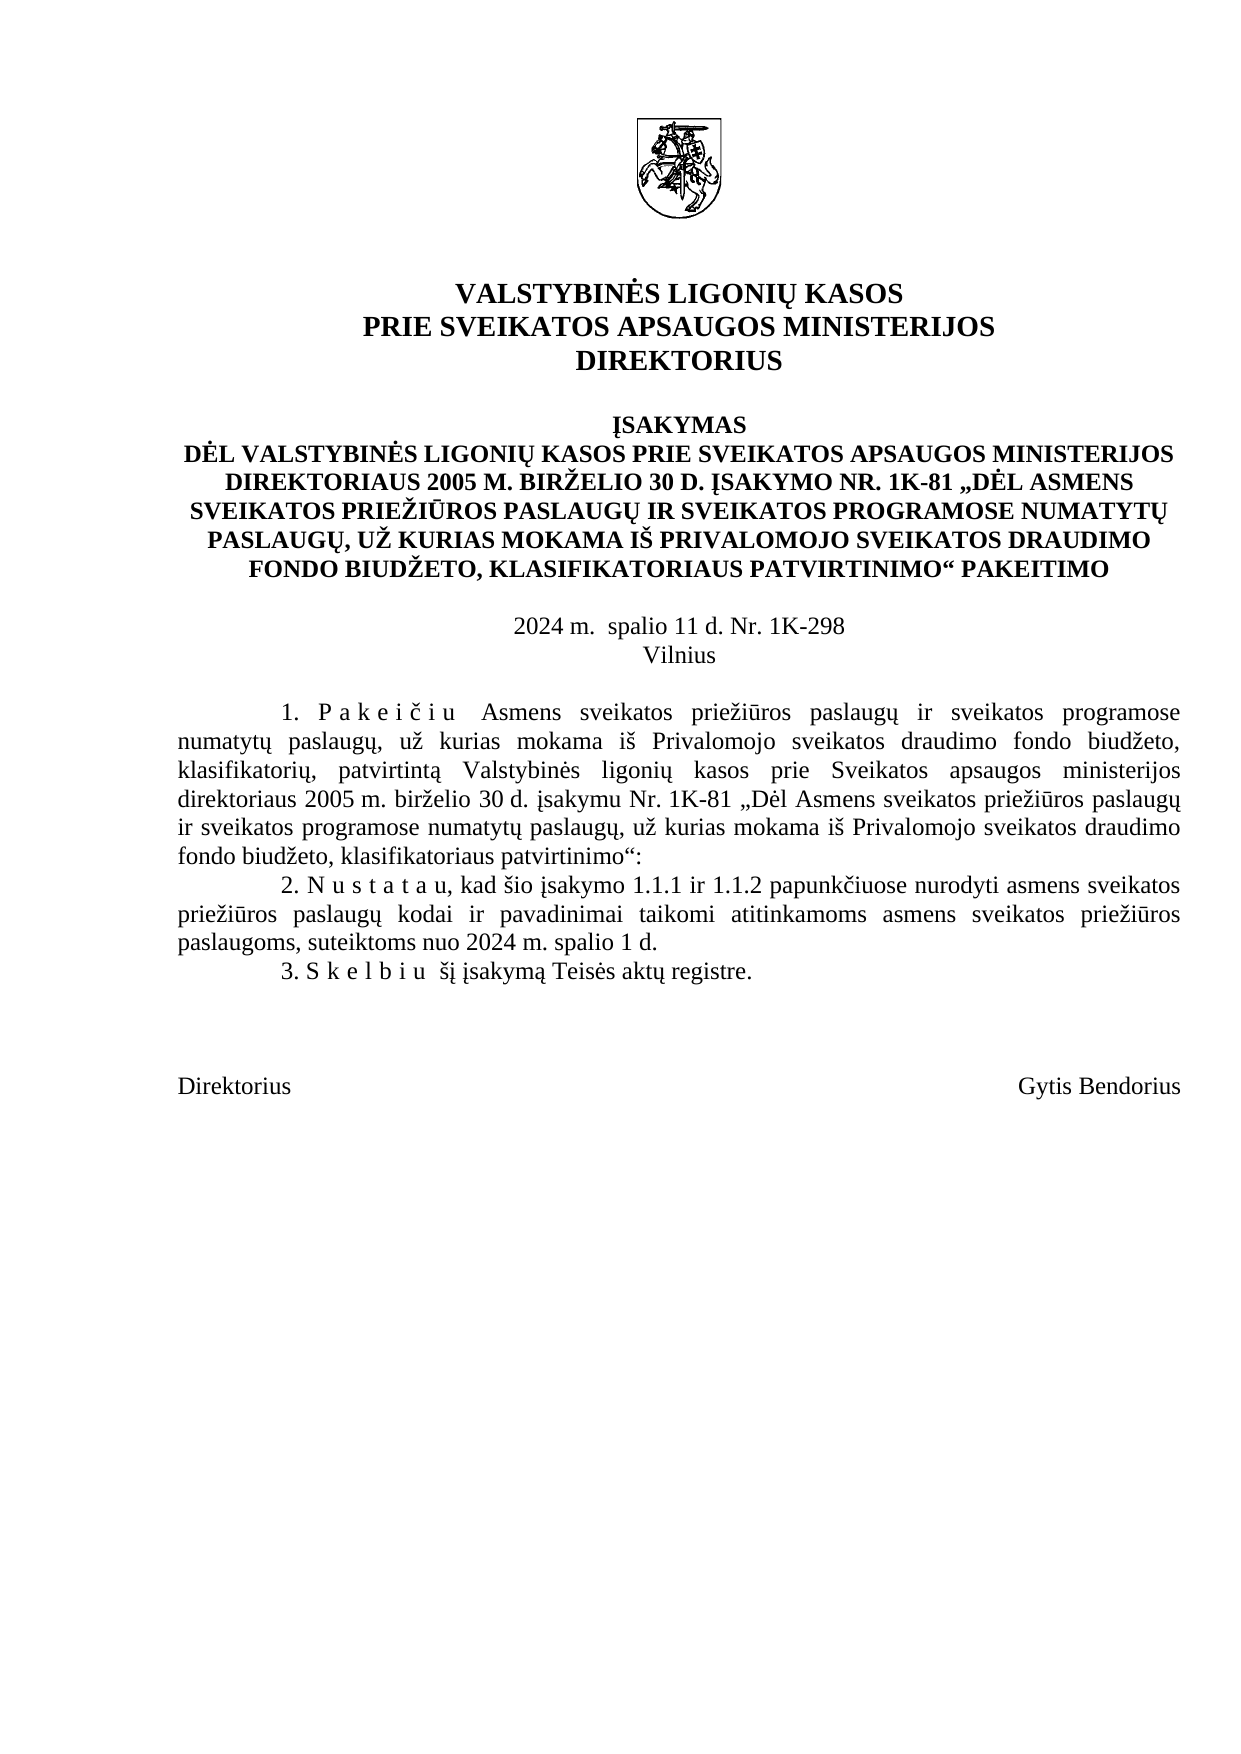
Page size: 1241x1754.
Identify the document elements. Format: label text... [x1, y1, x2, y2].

text VALSTYBINĖS LIGONIŲ KASOS [177, 276, 1181, 309]
text ĮSAKYMAS [177, 410, 1181, 439]
text DĖL VALSTYBINĖS LIGONIŲ KASOS PRIE SVEIKATOS APSAUGOS MINISTERIJOS DIREKTORIAUS 2005 M. BIRŽELIO 30 D. ĮSAKYMO NR. 1K-81 „DĖL ASMENS SVEIKATOS PRIEŽIŪROS PASLAUGŲ IR SVEIKATOS PROGRAMOSE NUMATYTŲ PASLAUGŲ, UŽ KURIAS MOKAMA IŠ PRIVALOMOJO SVEIKATOS DRAUDIMO FONDO BIUDŽETO, KLASIFIKATORIAUS PATVIRTINIMO“ PAKEITIMO [177, 439, 1181, 582]
text 1. Pakeičiu Asmens sveikatos priežiūros paslaugų ir sveikatos programose numatytų paslaugų, už kurias mokama iš Privalomojo sveikatos draudimo fondo biudžeto, klasifikatorių, patvirtintą Valstybinės ligonių kasos prie Sveikatos apsaugos ministerijos direktoriaus 2005 m. birželio 30 d. įsakymu Nr. 1K-81 „Dėl Asmens sveikatos priežiūros paslaugų ir sveikatos programose numatytų paslaugų, už kurias mokama iš Privalomojo sveikatos draudimo fondo biudžeto, klasifikatoriaus patvirtinimo“: [177, 697, 1181, 870]
text 3. Skelbiu šį įsakymą Teisės aktų registre. [177, 956, 1181, 985]
text PRIE SVEIKATOS APSAUGOS MINISTERIJOS [177, 309, 1181, 343]
text 2. Nustatau, kad šio įsakymo 1.1.1 ir 1.1.2 papunkčiuose nurodyti asmens sveikatos priežiūros paslaugų kodai ir pavadinimai taikomi atitinkamoms asmens sveikatos priežiūros paslaugoms, suteiktoms nuo 2024 m. spalio 1 d. [177, 870, 1181, 956]
text Direktorius Gytis Bendorius [177, 1071, 1181, 1100]
text DIREKTORIUS [177, 343, 1181, 376]
text Vilnius [177, 640, 1181, 669]
text 2024 m. spalio 11 d. Nr. 1K-298 [177, 611, 1181, 640]
